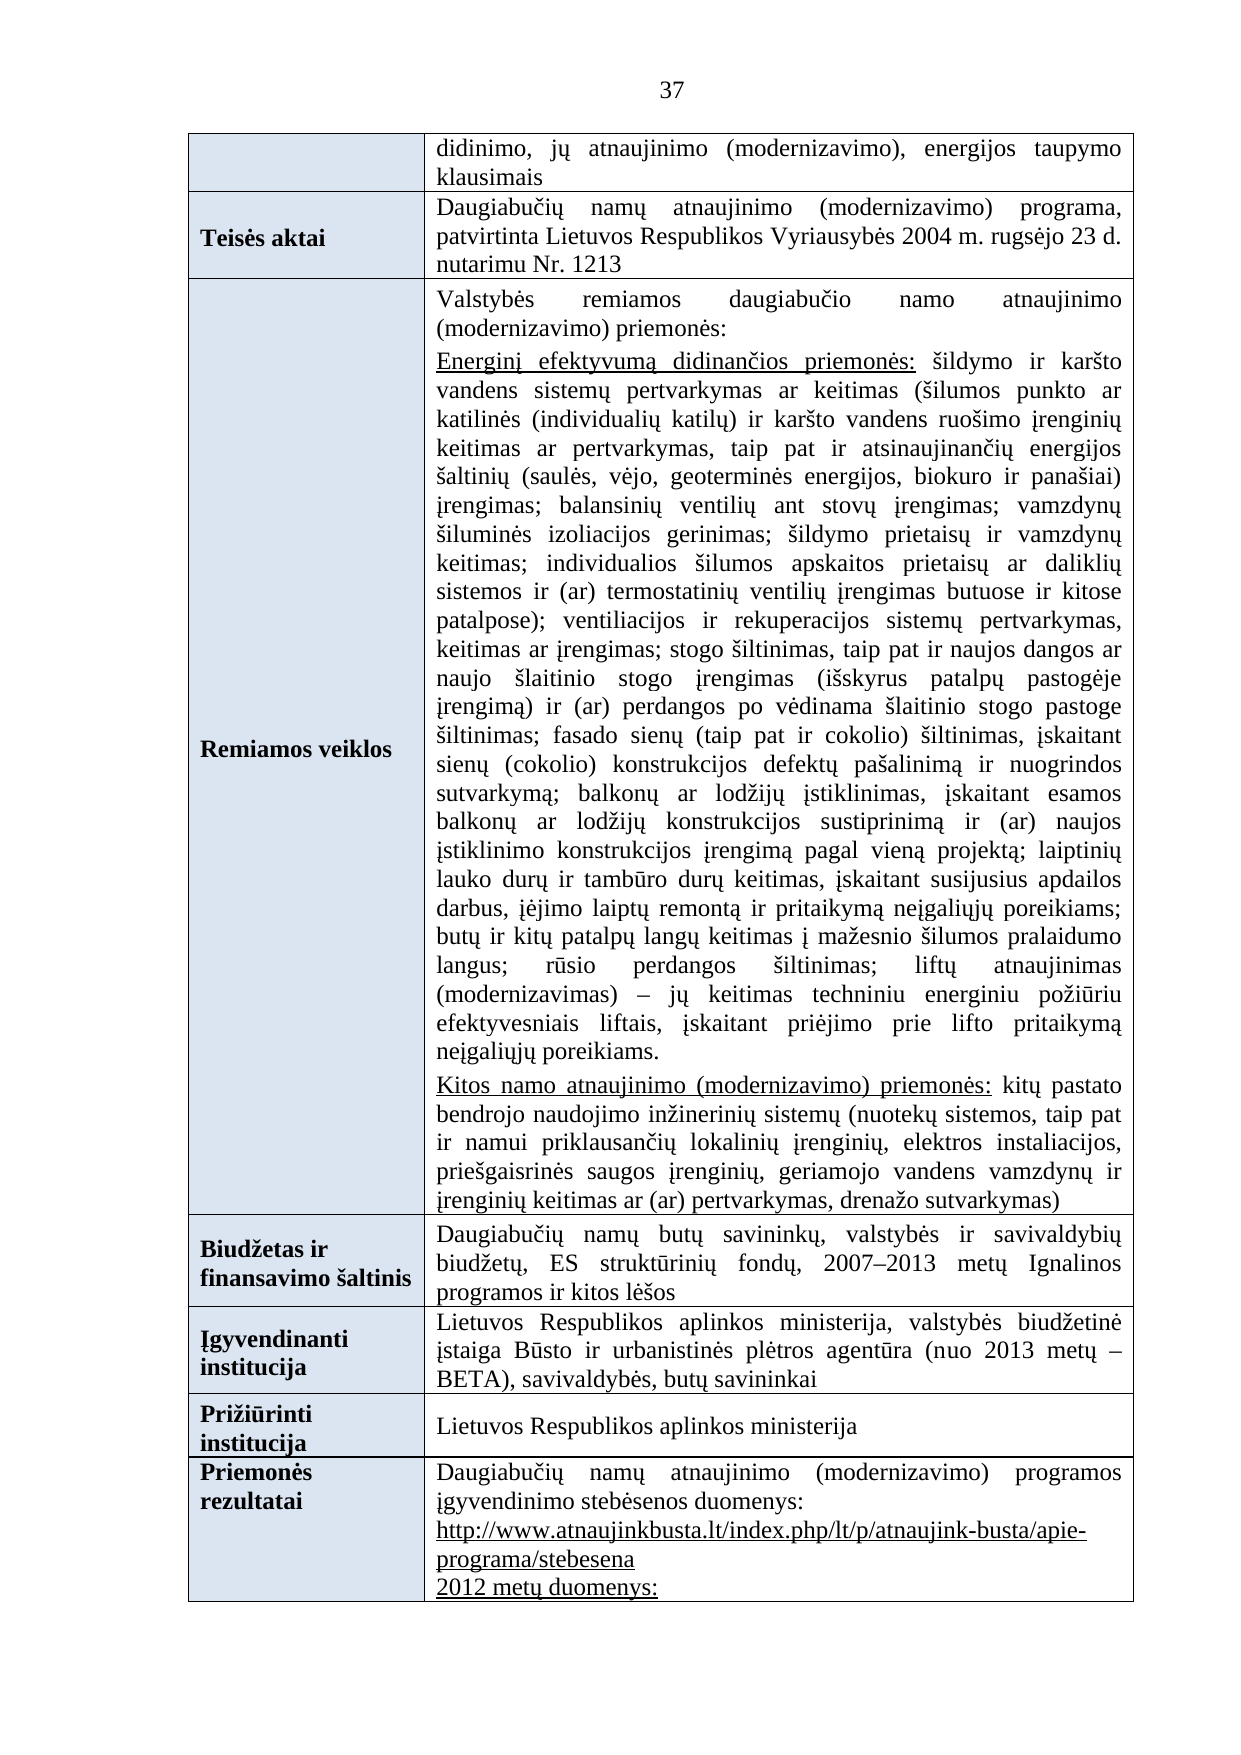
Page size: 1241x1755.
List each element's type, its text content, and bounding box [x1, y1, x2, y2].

table_cell Valstybės remiamos daugiabučio namo atnaujinimo (modernizavimo) priemonės: Energinį efektyvumą didinančios priemonės: šildymo ir karšto vandens sistemų pertvarkymas ar keitimas (šilumos punkto ar katilinės (individualių katilų) ir karšto vandens ruošimo įrenginių keitimas ar pertvarkymas, taip pat ir atsinaujinančių energijos šaltinių (saulės, vėjo, geoterminės energijos, biokuro ir panašiai) įrengimas; balansinių ventilių ant stovų įrengimas; vamzdynų šiluminės izoliacijos gerinimas; šildymo prietaisų ir vamzdynų keitimas; individualios šilumos apskaitos prietaisų ar daliklių sistemos ir (ar) termostatinių ventilių įrengimas butuose ir kitose patalpose); ventiliacijos ir rekuperacijos sistemų pertvarkymas, keitimas ar įrengimas; stogo šiltinimas, taip pat ir naujos dangos ar naujo šlaitinio stogo įrengimas (išskyrus patalpų pastogėje įrengimą) ir (ar) perdangos po vėdinama šlaitinio stogo pastoge šiltinimas; fasado sienų (taip pat ir cokolio) šiltinimas, įskaitant sienų (cokolio) konstrukcijos defektų pašalinimą ir nuogrindos sutvarkymą; balkonų ar lodžijų įstiklinimas, įskaitant esamos balkonų ar lodžijų konstrukcijos sustiprinimą ir (ar) naujos įstiklinimo konstrukcijos įrengimą pagal vieną projektą; laiptinių lauko durų ir tambūro durų keitimas, įskaitant susijusius apdailos darbus, įėjimo laiptų remontą ir pritaikymą neįgaliųjų poreikiams; butų ir kitų patalpų langų keitimas į mažesnio šilumos pralaidumo langus; rūsio perdangos šiltinimas; liftų atnaujinimas (modernizavimas) – jų keitimas techniniu energiniu požiūriu efektyvesniais liftais, įskaitant priėjimo prie lifto pritaikymą neįgaliųjų poreikiams. Kitos namo atnaujinimo (modernizavimo) priemonės: kitų pastato bendrojo naudojimo inžinerinių sistemų (nuotekų sistemos, taip pat ir namui priklausančių lokalinių įrenginių, elektros instaliacijos, priešgaisrinės saugos įrenginių, geriamojo vandens vamzdynų ir įrenginių keitimas ar (ar) pertvarkymas, drenažo sutvarkymas) [425, 279, 1133, 1214]
table_cell Priemonės rezultatai [189, 1458, 424, 1601]
table_cell Daugiabučių namų butų savininkų, valstybės ir savivaldybių biudžetų, ES struktūrinių fondų, 2007–2013 metų Ignalinos programos ir kitos lėšos [425, 1215, 1133, 1306]
table_cell [189, 134, 424, 191]
table_cell Įgyvendinanti institucija [189, 1307, 424, 1393]
table_cell Lietuvos Respublikos aplinkos ministerija [425, 1394, 1133, 1456]
table_cell Teisės aktai [189, 192, 424, 278]
table_cell Prižiūrinti institucija [189, 1394, 424, 1456]
table_cell Daugiabučių namų atnaujinimo (modernizavimo) programa, patvirtinta Lietuvos Respublikos Vyriausybės 2004 m. rugsėjo 23 d. nutarimu Nr. 1213 [425, 192, 1133, 278]
table_cell Daugiabučių namų atnaujinimo (modernizavimo) programos įgyvendinimo stebėsenos duomenys: http://www.atnaujinkbusta.lt/index.php/lt/p/atnaujink-busta/apie-programa/stebesena 2012 metų duomenys: [425, 1458, 1133, 1601]
table_cell Remiamos veiklos [189, 279, 424, 1214]
table_cell Lietuvos Respublikos aplinkos ministerija, valstybės biudžetinė įstaiga Būsto ir urbanistinės plėtros agentūra (nuo 2013 metų – BETA), savivaldybės, butų savininkai [425, 1307, 1133, 1393]
table_cell Biudžetas ir finansavimo šaltinis [189, 1215, 424, 1306]
